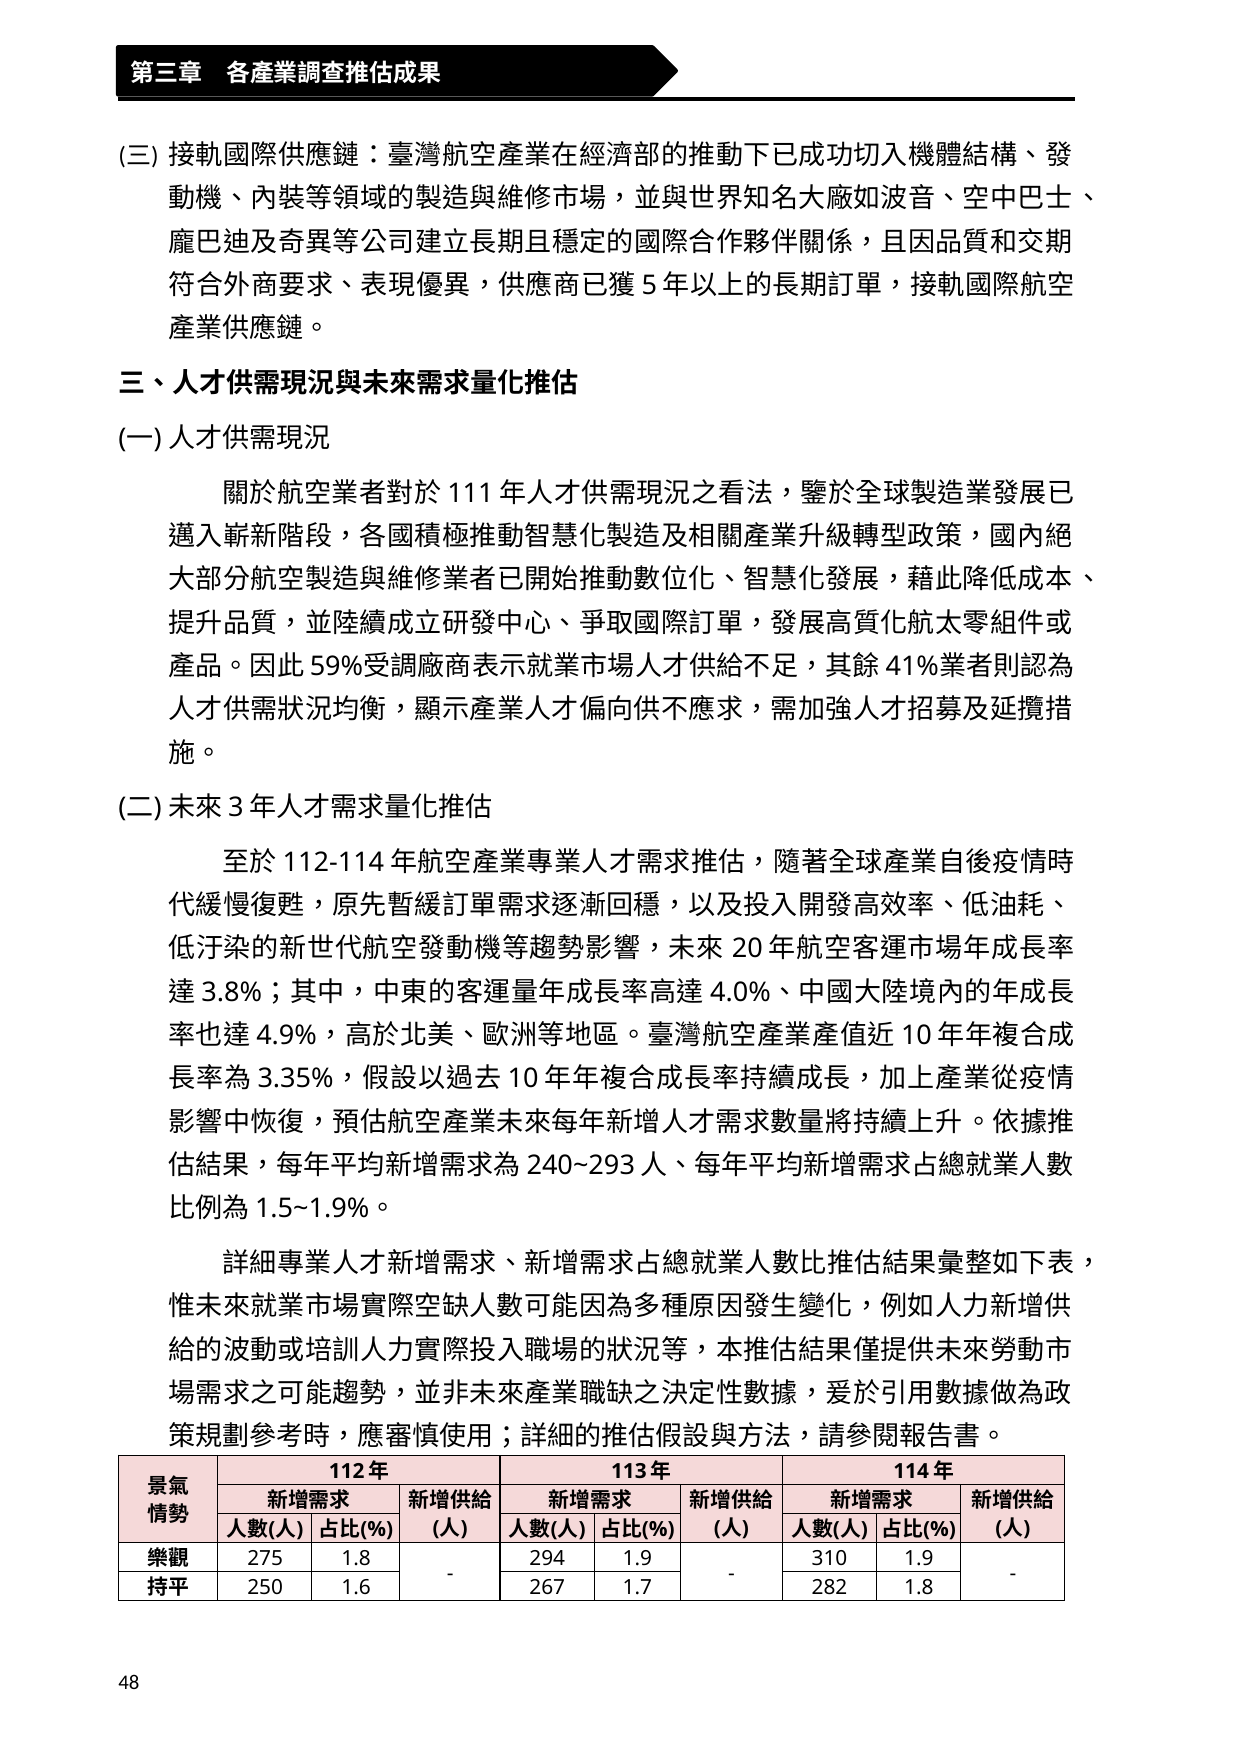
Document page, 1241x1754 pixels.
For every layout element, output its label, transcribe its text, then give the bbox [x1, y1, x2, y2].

table_cell 新增供給(人) [961, 1485, 1064, 1542]
list 至於112-114年航空產業專業人才需求推估，隨著全球產業自後疫情時代緩慢復甦，原先暫緩訂單需求逐漸回穩，以及投入開發高效率、低油耗、低汙染的新世代航空發動機等趨勢影響，未來20年航空客運市場年成長率達3.8%；其中，中東的客運量年成長率高達4.0%、中國大陸境內的年成長率也達4.9%，高於北美、歐洲等地區。臺灣航空產業產值近10年年複合成長率為3.35%，假設以過去10年年複合成長率持續成長，加上產業從疫情影響中恢復，預估航空產業未來每年新增人才需求數量將持續上升。依據推估結果，每年平均新增需求為240~293人、每年平均新增需求占總就業人數比例為1.5~1.9%。 [168, 837, 1075, 1227]
table_cell 人數(人) [783, 1514, 876, 1542]
table_header 113年 [501, 1456, 782, 1484]
table_cell 1.7 [595, 1572, 680, 1600]
table_cell 267 [501, 1572, 594, 1600]
table_cell 占比(%) [877, 1514, 960, 1542]
table_cell 新增需求 [501, 1485, 680, 1513]
list 關於航空業者對於111年人才供需現況之看法，鑒於全球製造業發展已邁入嶄新階段，各國積極推動智慧化製造及相關產業升級轉型政策，國內絕大部分航空製造與維修業者已開始推動數位化、智慧化發展，藉此降低成本、提升品質，並陸續成立研發中心、爭取國際訂單，發展高質化航太零組件或產品。因此59%受調廠商表示就業市場人才供給不足，其餘41%業者則認為人才供需狀況均衡，顯示產業人才偏向供不應求，需加強人才招募及延攬措施。 [168, 467, 1075, 771]
table_cell 占比(%) [595, 1514, 680, 1542]
table_header 112年 [218, 1456, 499, 1484]
list 接軌國際供應鏈：臺灣航空產業在經濟部的推動下已成功切入機體結構、發動機、內裝等領域的製造與維修市場，並與世界知名大廠如波音、空中巴士、龐巴迪及奇異等公司建立長期且穩定的國際合作夥伴關係，且因品質和交期符合外商要求、表現優異，供應商已獲5年以上的長期訂單，接軌國際航空產業供應鏈。 [118, 130, 1075, 347]
table_cell 282 [783, 1572, 876, 1600]
table_cell 1.8 [312, 1543, 399, 1571]
table_cell 294 [501, 1543, 594, 1571]
table_cell 1.8 [877, 1572, 960, 1600]
table_cell 新增供給(人) [400, 1485, 499, 1542]
table_cell 1.9 [877, 1543, 960, 1571]
text 三、人才供需現況與未來需求量化推估 [118, 358, 1075, 402]
table_header 景氣 情勢 [119, 1456, 217, 1542]
table_cell 新增需求 [783, 1485, 960, 1513]
list 詳細專業人才新增需求、新增需求占總就業人數比推估結果彙整如下表，惟未來就業市場實際空缺人數可能因為多種原因發生變化，例如人力新增供給的波動或培訓人力實際投入職場的狀況等，本推估結果僅提供未來勞動市場需求之可能趨勢，並非未來產業職缺之決定性數據，爰於引用數據做為政策規劃參考時，應審慎使用；詳細的推估假設與方法，請參閱報告書。 [168, 1238, 1075, 1454]
table_cell 1.6 [312, 1572, 399, 1600]
list 人才供需現況 [118, 413, 1075, 456]
table_cell 人數(人) [501, 1514, 594, 1542]
table_cell 新增需求 [218, 1485, 399, 1513]
table_cell 持平 [119, 1572, 217, 1600]
table_cell - [961, 1543, 1064, 1600]
table_cell 1.9 [595, 1543, 680, 1571]
table_cell 310 [783, 1543, 876, 1571]
list 未來3年人才需求量化推估 [118, 782, 1075, 825]
table_cell 250 [218, 1572, 311, 1600]
table_header 114年 [783, 1456, 1064, 1484]
table_cell 人數(人) [218, 1514, 311, 1542]
table_cell - [400, 1543, 499, 1600]
table_cell 占比(%) [312, 1514, 399, 1542]
table_cell 新增供給(人) [681, 1485, 782, 1542]
table_cell 樂觀 [119, 1543, 217, 1571]
table_cell - [681, 1543, 782, 1600]
table_cell 275 [218, 1543, 311, 1571]
